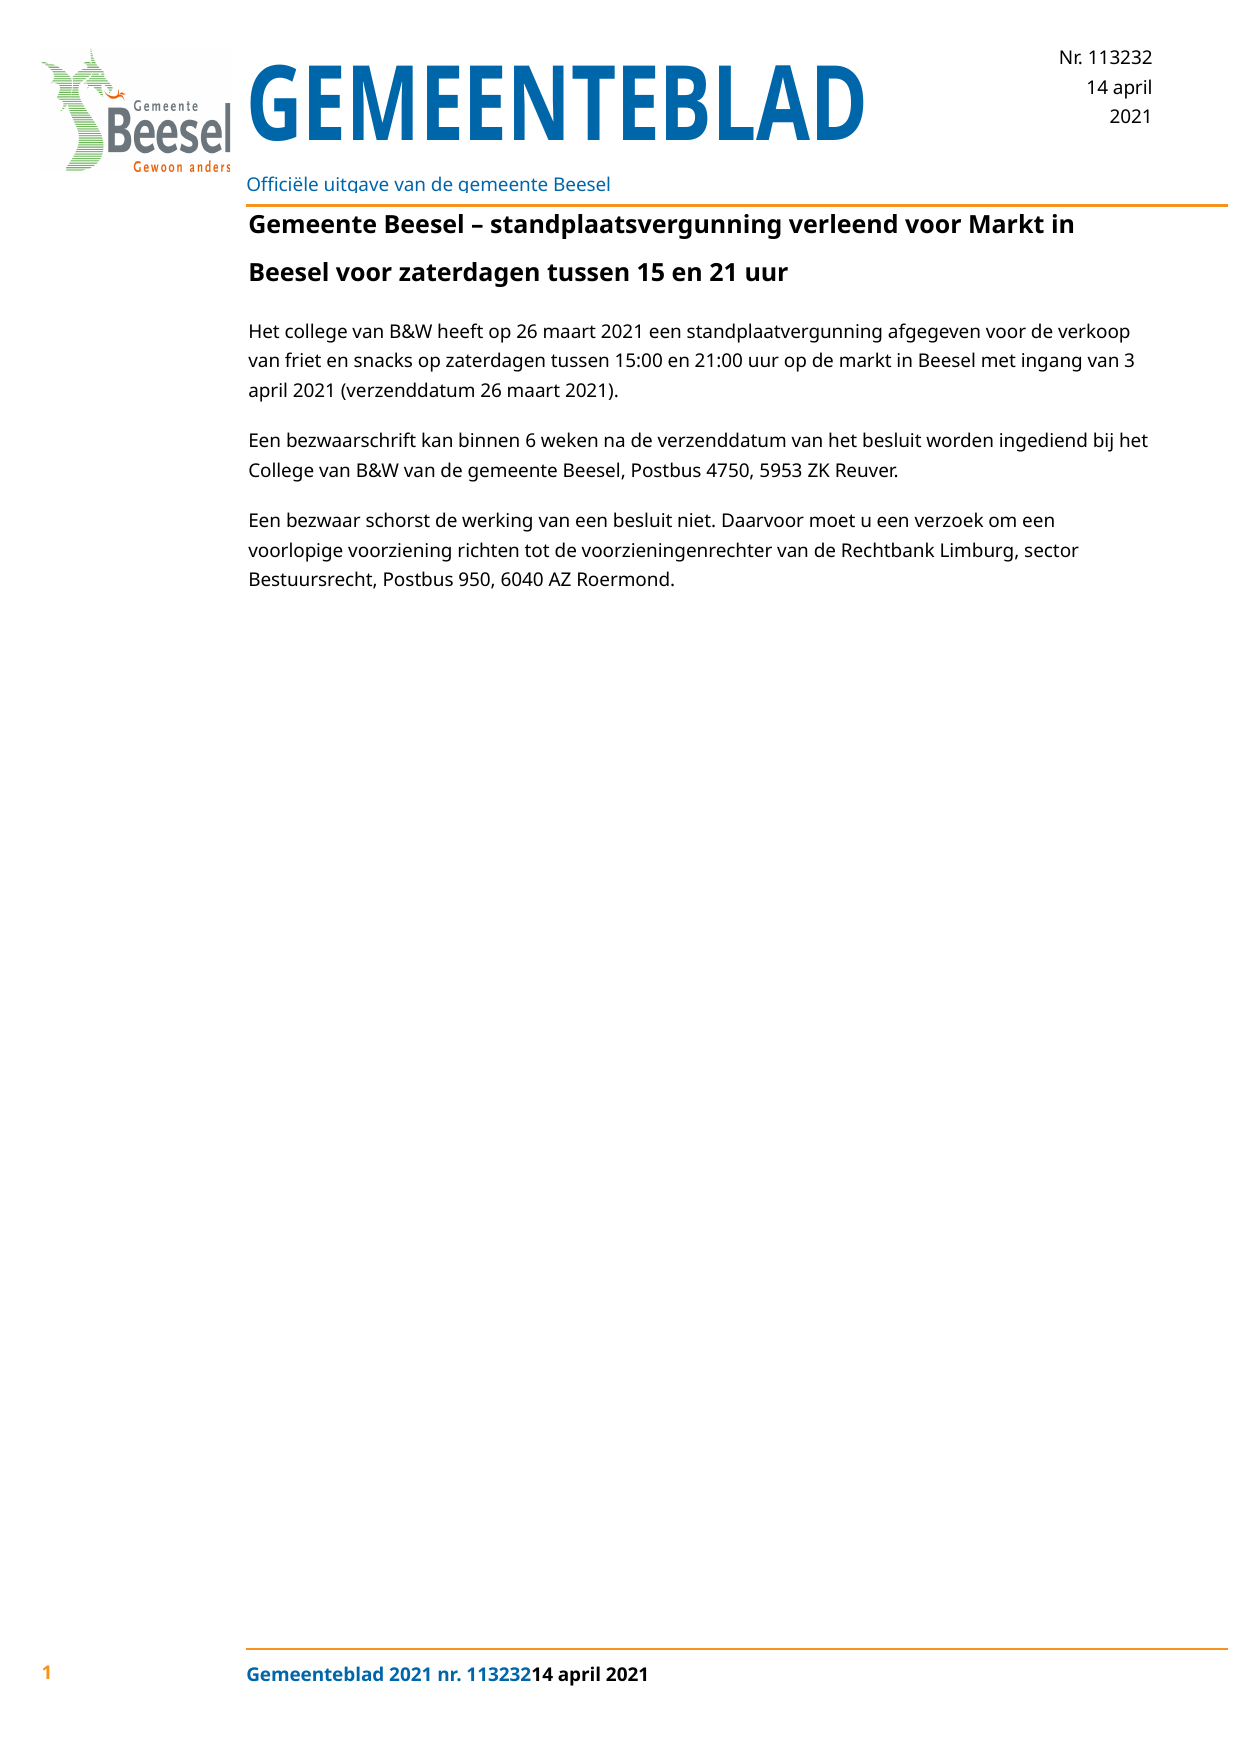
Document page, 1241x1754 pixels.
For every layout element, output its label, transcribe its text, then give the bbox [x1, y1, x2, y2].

picture [41, 47, 231, 172]
text Een bezwaar schorst de werking van een besluit niet. Daarvoor moet u een verzoek om een voorlopige voorziening richten tot de voorzieningenrechter van de Rechtbank Limburg, sector Bestuursrecht, Postbus 950, 6040 AZ Roermond. [248, 507, 1152, 592]
text Gemeente Beesel – standplaatsvergunning verleend voor Markt in Beesel voor zaterdagen tussen 15 en 21 uur [248, 207, 1152, 288]
text Het college van B&W heeft op 26 maart 2021 een standplaatvergunning afgegeven voor de verkoop van friet en snacks op zaterdagen tussen 15:00 en 21:00 uur op de markt in Beesel met ingang van 3 april 2021 (verzenddatum 26 maart 2021). [248, 318, 1152, 403]
text Een bezwaarschrift kan binnen 6 weken na de verzenddatum van het besluit worden ingediend bij het College van B&W van de gemeente Beesel, Postbus 4750, 5953 ZK Reuver. [248, 427, 1152, 483]
